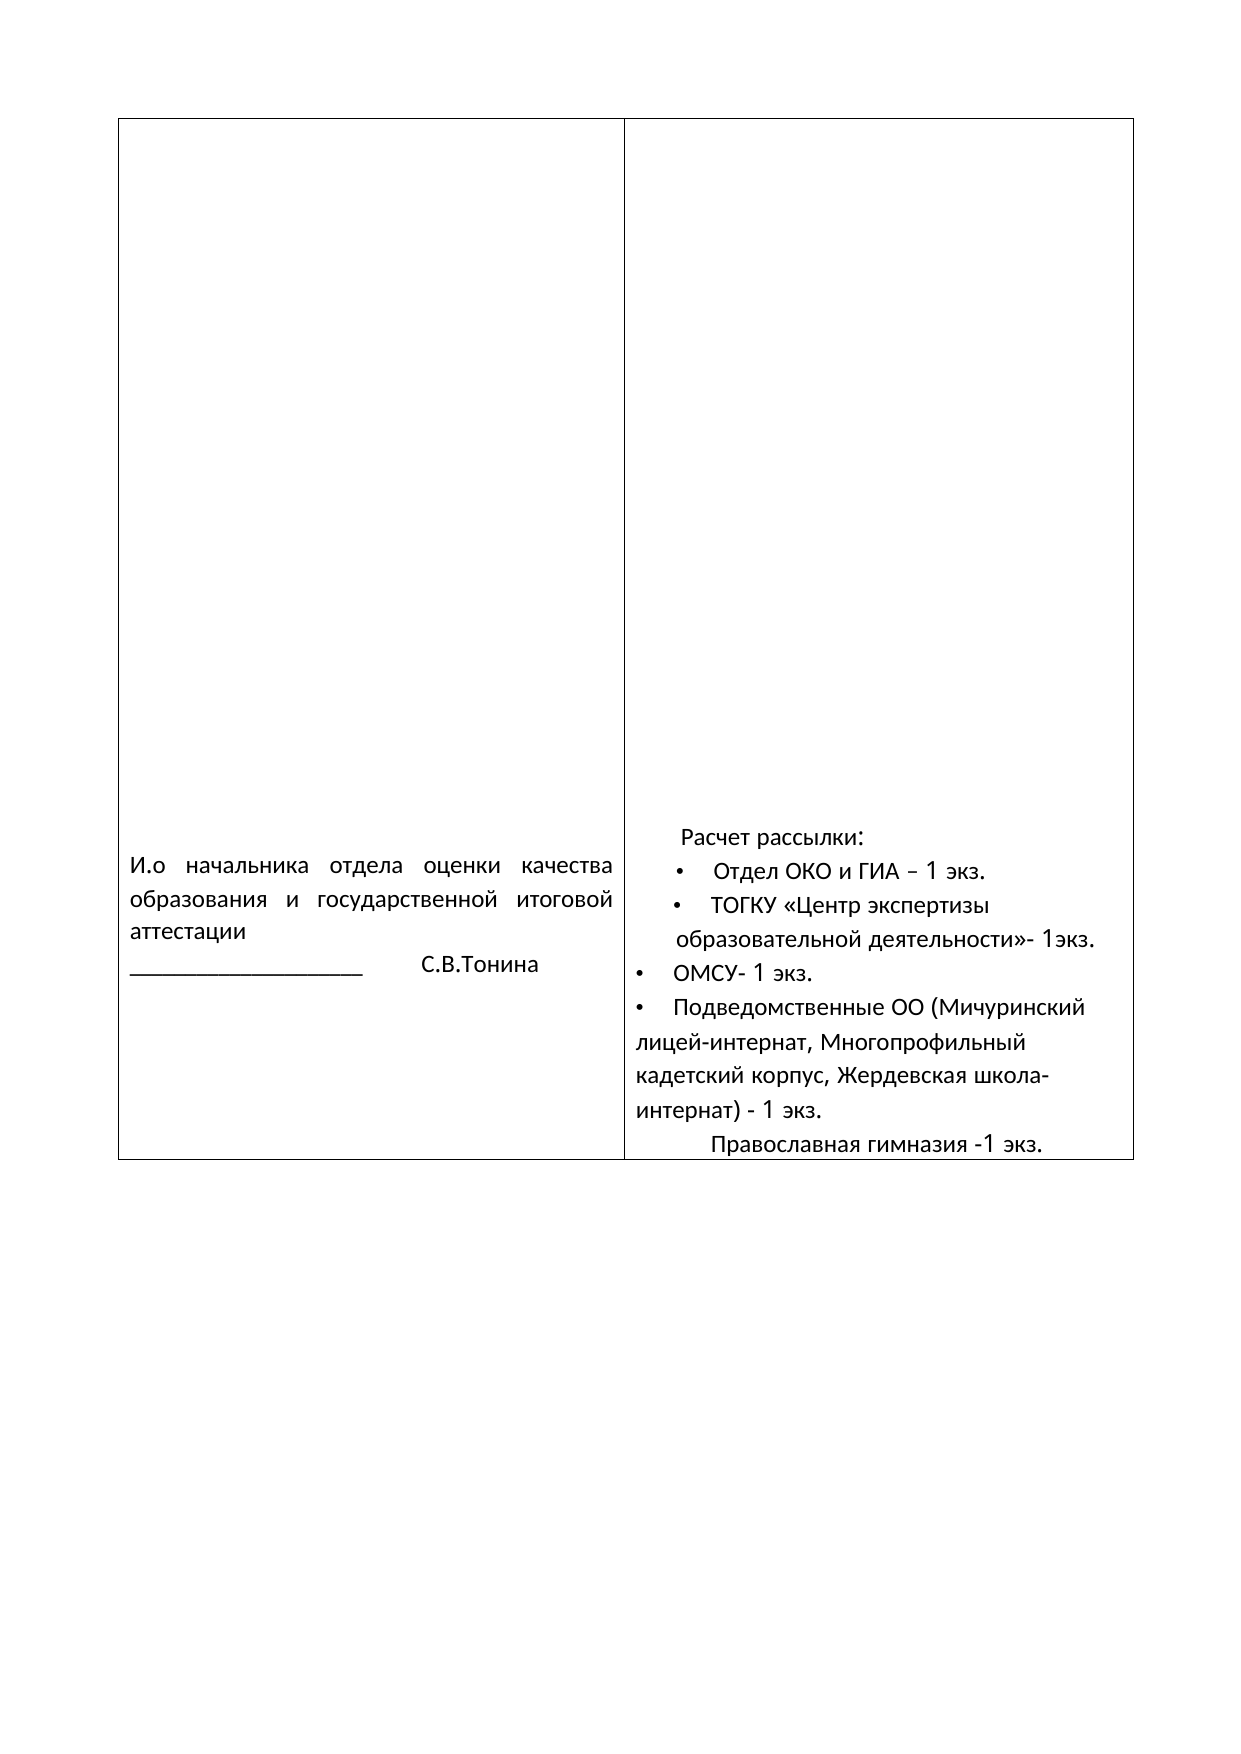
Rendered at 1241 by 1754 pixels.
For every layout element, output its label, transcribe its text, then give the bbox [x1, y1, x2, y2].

table_header Расчет рассылки: Отдел ОКО и ГИА – 1 экз. ТОГКУ «Центр экспертизы образовательной деятельности»- 1экз. ОМСУ- 1 экз. Подведомственные ОО (Мичуринский лицей-интернат, Многопрофильный кадетский корпус, Жердевская школа-интернат) - 1 экз. Православная гимназия -1 экз. [625, 119, 1133, 1159]
table_cell И.о начальника отдела оценки качества образования и государственной итоговой аттестации _____________________ С.В.Тонина [119, 119, 624, 1159]
